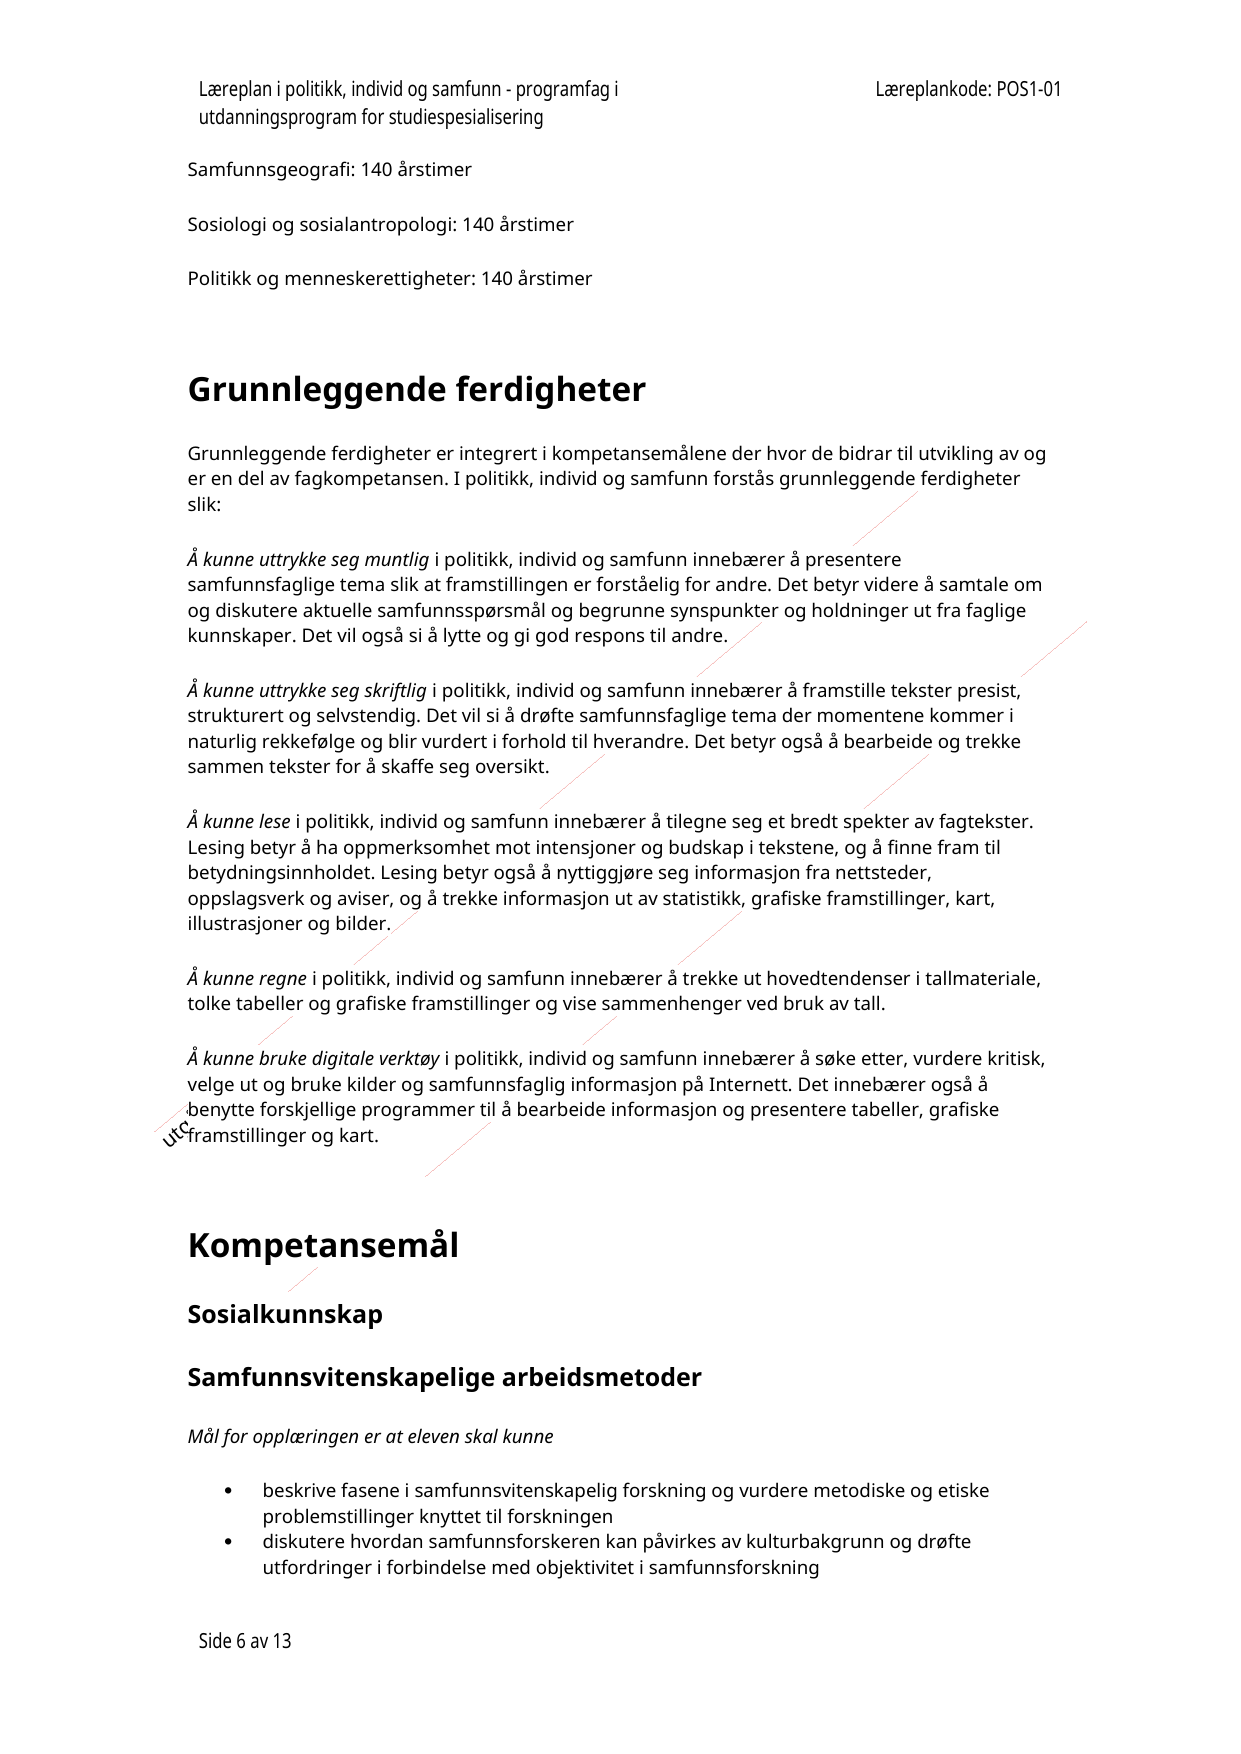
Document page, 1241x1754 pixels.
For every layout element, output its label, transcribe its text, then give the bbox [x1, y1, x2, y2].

text Grunnleggende ferdigheter er integrert i kompetansemålene der hvor de bidrar til utvikling av og er en del av fagkompetansen. I politikk, individ og samfunn forstås grunnleggende ferdigheter slik: [889, 440, 1053, 517]
text Å kunne lese i politikk, individ og samfunn innebærer å tilegne seg et bredt spekter av fagtekster. Lesing betyr å ha oppmerksomhet mot intensjoner og budskap i tekstene, og å finne fram til betydningsinnholdet. Lesing betyr også å nyttiggjøre seg informasjon fra nettsteder, oppslagsverk og aviser, og å trekke informasjon ut av statistikk, grafiske framstillinger, kart, illustrasjoner og bilder. [714, 808, 1053, 936]
text Å kunne regne i politikk, individ og samfunn innebærer å trekke ut hovedtendenser i tallmateriale, tolke tabeller og grafiske framstillinger og vise sammenhenger ved bruk av tall. [891, 965, 1053, 1016]
text Politikk og menneskerettigheter: 140 årstimer [593, 266, 1053, 291]
text Å kunne uttrykke seg muntlig i politikk, individ og samfunn innebærer å presentere samfunnsfaglige tema slik at framstillingen er forståelig for andre. Det betyr videre å samtale om og diskutere aktuelle samfunnsspørsmål og begrunne synspunkter og holdninger ut fra faglige kunnskaper. Det vil også si å lytte og gi god respons til andre. [187, 566, 760, 648]
text Å kunne lese i politikk, individ og samfunn innebærer å tilegne seg et bredt spekter av fagtekster. Lesing betyr å ha oppmerksomhet mot intensjoner og budskap i tekstene, og å finne fram til betydningsinnholdet. Lesing betyr også å nyttiggjøre seg informasjon fra nettsteder, oppslagsverk og aviser, og å trekke informasjon ut av statistikk, grafiske framstillinger, kart, illustrasjoner og bilder. [391, 911, 740, 936]
text Grunnleggende ferdigheter er integrert i kompetansemålene der hvor de bidrar til utvikling av og er en del av fagkompetansen. I politikk, individ og samfunn forstås grunnleggende ferdigheter slik: [221, 491, 916, 517]
text Å kunne uttrykke seg skriftlig i politikk, individ og samfunn innebærer å framstille tekster presist, strukturert og selvstendig. Det vil si å drøfte samfunnsfaglige tema der momentene kommer i naturlig rekkefølge og blir vurdert i forhold til hverandre. Det betyr også å bearbeide og trekke sammen tekster for å skaffe seg oversikt. [576, 754, 927, 779]
subtitle Sosialkunnskap [383, 1297, 1053, 1331]
subtitle Samfunnsvitenskapelige arbeidsmetoder [703, 1360, 1053, 1394]
text Å kunne uttrykke seg muntlig i politikk, individ og samfunn innebærer å presentere samfunnsfaglige tema slik at framstillingen er forståelig for andre. Det betyr videre å samtale om og diskutere aktuelle samfunnsspørsmål og begrunne synspunkter og holdninger ut fra faglige kunnskaper. Det vil også si å lytte og gi god respons til andre. [733, 546, 1053, 648]
text Å kunne bruke digitale verktøy i politikk, individ og samfunn innebærer å søke etter, vurdere kritisk, velge ut og bruke kilder og samfunnsfaglig informasjon på Internett. Det innebærer også å benytte forskjellige programmer til å bearbeide informasjon og presentere tabeller, grafiske framstillinger og kart. [462, 1045, 1053, 1147]
text Sosiologi og sosialantropologi: 140 årstimer [574, 211, 1053, 236]
text Å kunne uttrykke seg skriftlig i politikk, individ og samfunn innebærer å framstille tekster presist, strukturert og selvstendig. Det vil si å drøfte samfunnsfaglige tema der momentene kommer i naturlig rekkefølge og blir vurdert i forhold til hverandre. Det betyr også å bearbeide og trekke sammen tekster for å skaffe seg oversikt. [901, 677, 1053, 779]
list beskrive fasene i samfunnsvitenskapelig forskning og vurdere metodiske og etiske problemstillinger knyttet til forskningen [613, 1478, 1053, 1529]
subtitle Kompetansemål [468, 1177, 1053, 1267]
text Mål for opplæringen er at eleven skal kunne [561, 1423, 1053, 1449]
subtitle Grunnleggende ferdigheter [655, 320, 1053, 411]
text Samfunnsgeografi: 140 årstimer [472, 156, 1053, 182]
list diskutere hvordan samfunnsforskeren kan påvirkes av kulturbakgrunn og drøfte utfordringer i forbindelse med objektivitet i samfunnsforskning [820, 1529, 1053, 1580]
